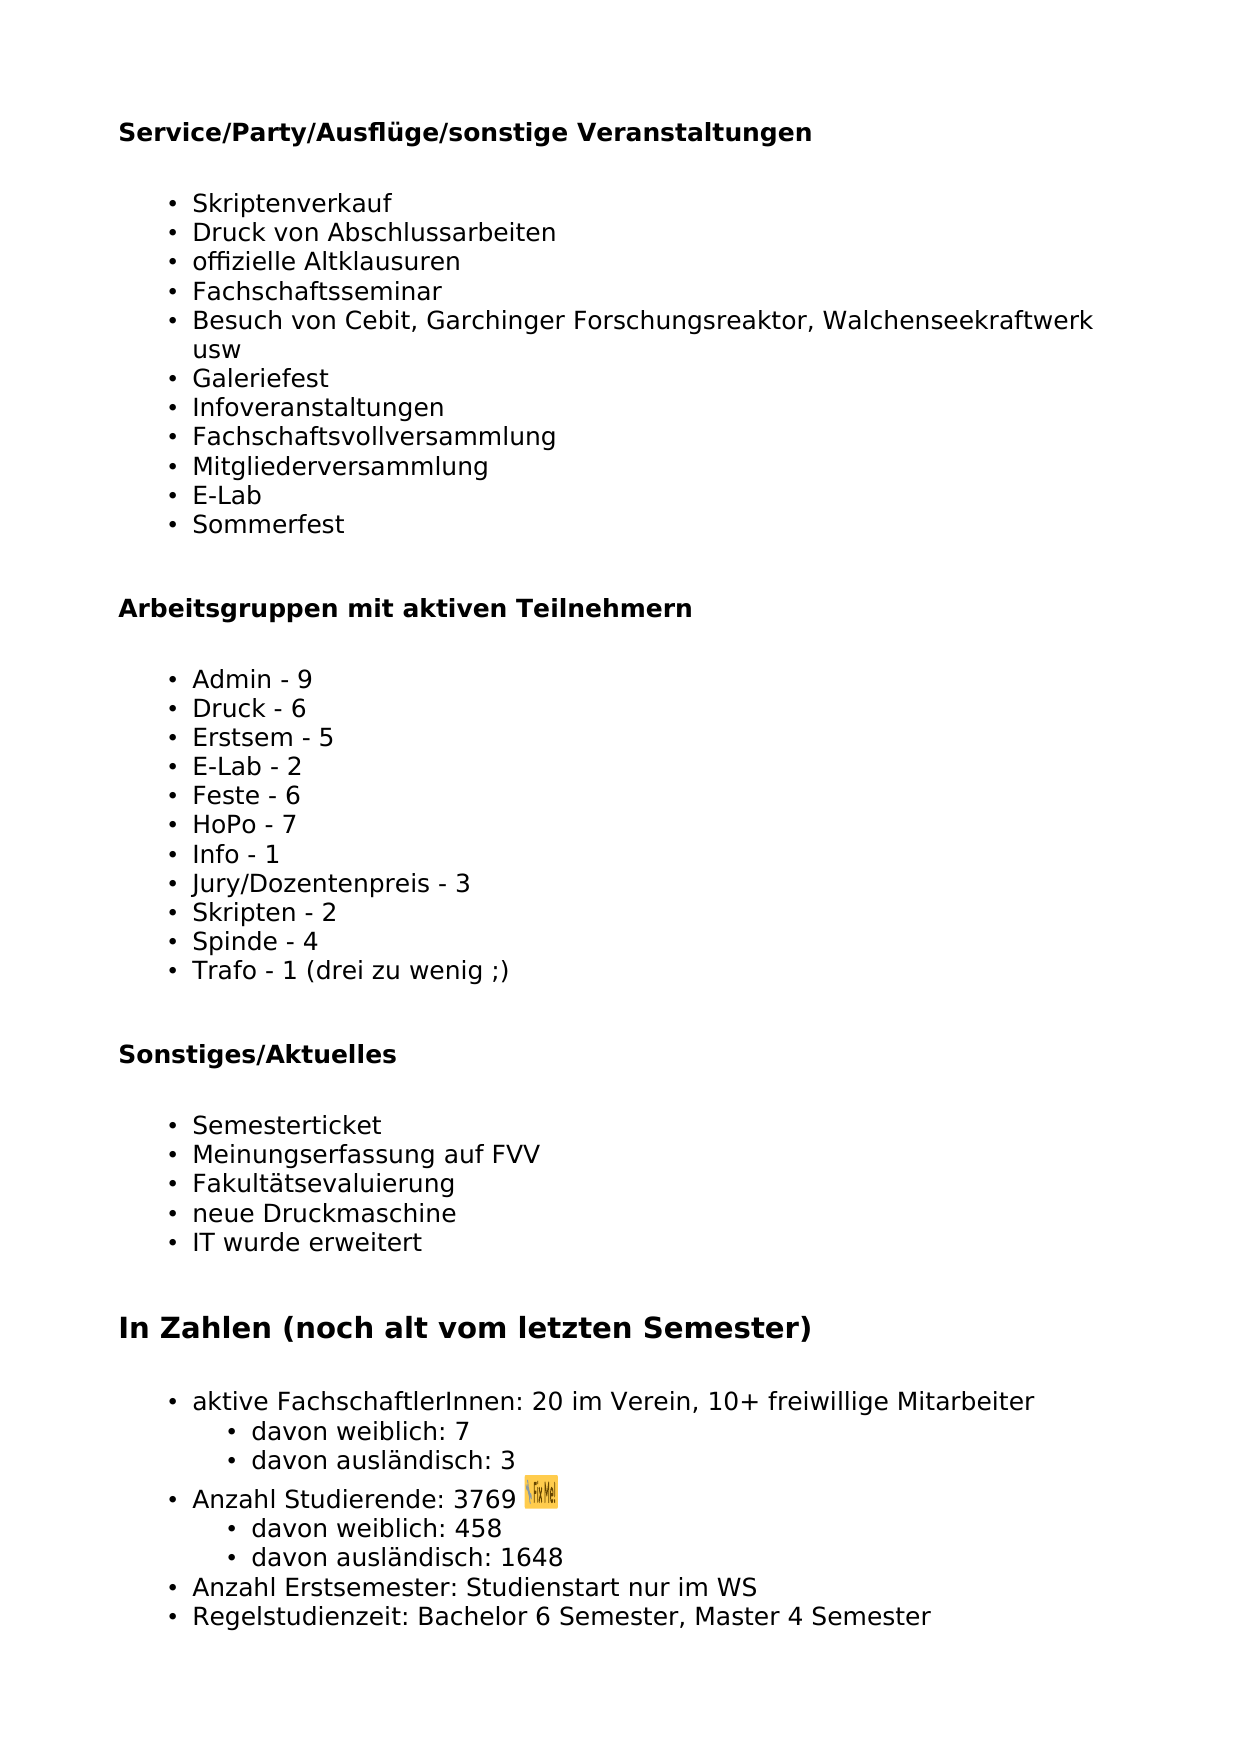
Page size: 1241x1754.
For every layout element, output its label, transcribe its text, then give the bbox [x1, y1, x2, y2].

subtitle In Zahlen (noch alt vom letzten Semester) [118, 1312, 1122, 1346]
list Info - 1 [177, 840, 1122, 869]
list IT wurde erweitert [177, 1228, 1122, 1257]
list HoPo - 7 [177, 811, 1122, 840]
list Trafo - 1 (drei zu wenig ;) [177, 957, 1122, 986]
list Mitgliederversammlung [177, 452, 1122, 481]
list Semesterticket [177, 1111, 1122, 1141]
list Druck von Abschlussarbeiten [177, 218, 1122, 248]
list Anzahl Studierende: 3769 [177, 1475, 1122, 1514]
list neue Druckmaschine [177, 1199, 1122, 1228]
list Regelstudienzeit: Bachelor 6 Semester, Master 4 Semester [177, 1602, 1122, 1631]
list Besuch von Cebit, Garchinger Forschungsreaktor, Walchenseekraftwerk usw [177, 306, 1122, 364]
list davon weiblich: 7 [236, 1417, 1122, 1446]
subtitle Service/Party/Ausflüge/sonstige Veranstaltungen [118, 118, 1122, 147]
list Sommerfest [177, 510, 1122, 539]
list davon ausländisch: 1648 [236, 1544, 1122, 1573]
list Fakultätsevaluierung [177, 1170, 1122, 1199]
list Admin - 9 [177, 665, 1122, 694]
list E-Lab [177, 481, 1122, 510]
subtitle Arbeitsgruppen mit aktiven Teilnehmern [118, 594, 1122, 623]
list Infoveranstaltungen [177, 393, 1122, 423]
list aktive FachschaftlerInnen: 20 im Verein, 10+ freiwillige Mitarbeiter [177, 1388, 1122, 1417]
list davon weiblich: 458 [236, 1514, 1122, 1544]
list E-Lab - 2 [177, 752, 1122, 782]
list davon ausländisch: 3 [236, 1446, 1122, 1475]
list Fachschaftsvollversammlung [177, 423, 1122, 452]
list offizielle Altklausuren [177, 248, 1122, 277]
list Galeriefest [177, 364, 1122, 393]
list Skripten - 2 [177, 898, 1122, 927]
list Spinde - 4 [177, 927, 1122, 957]
list Meinungserfassung auf FVV [177, 1141, 1122, 1170]
subtitle Sonstiges/Aktuelles [118, 1040, 1122, 1069]
list Skriptenverkauf [177, 189, 1122, 218]
list Fachschaftsseminar [177, 277, 1122, 306]
list Druck - 6 [177, 694, 1122, 723]
list Jury/Dozentenpreis - 3 [177, 869, 1122, 898]
list Erstsem - 5 [177, 723, 1122, 752]
list Anzahl Erstsemester: Studienstart nur im WS [177, 1573, 1122, 1602]
list Feste - 6 [177, 782, 1122, 811]
